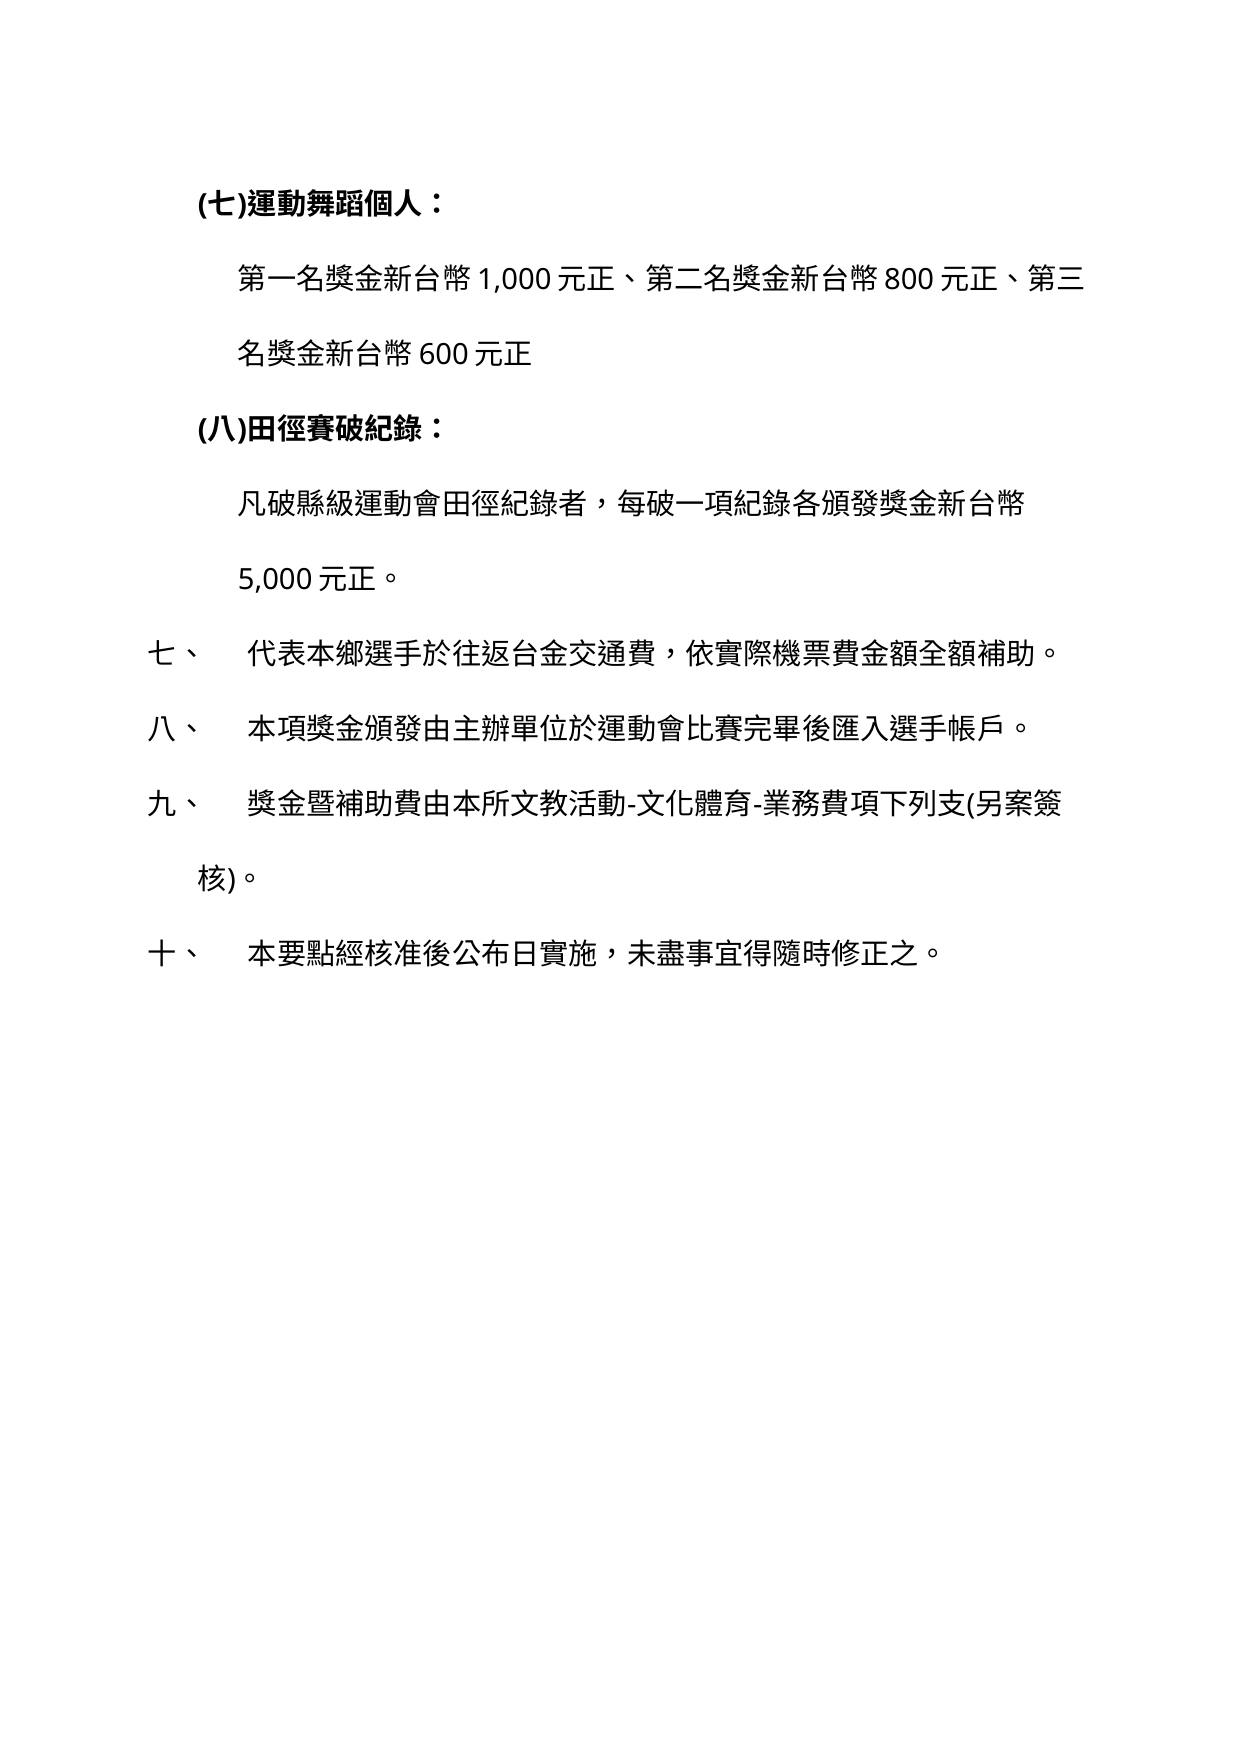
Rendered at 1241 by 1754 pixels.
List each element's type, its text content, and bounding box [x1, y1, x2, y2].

list 本項獎金頒發由主辦單位於運動會比賽完畢後匯入選手帳戶。 [148, 689, 1092, 764]
list 獎金暨補助費由本所文教活動-文化體育-業務費項下列支(另案簽核)。 [148, 764, 1092, 914]
list 運動舞蹈個人： [198, 164, 1092, 239]
list 田徑賽破紀錄： [198, 389, 1092, 464]
list 凡破縣級運動會田徑紀錄者，每破一項紀錄各頒發獎金新台幣5,000元正。 [238, 464, 1092, 614]
list 代表本鄉選手於往返台金交通費，依實際機票費金額全額補助。 [148, 614, 1092, 689]
list 本要點經核准後公布日實施，未盡事宜得隨時修正之。 [148, 914, 1092, 989]
list 第一名獎金新台幣1,000元正、第二名獎金新台幣800元正、第三名獎金新台幣600元正 [238, 239, 1092, 389]
